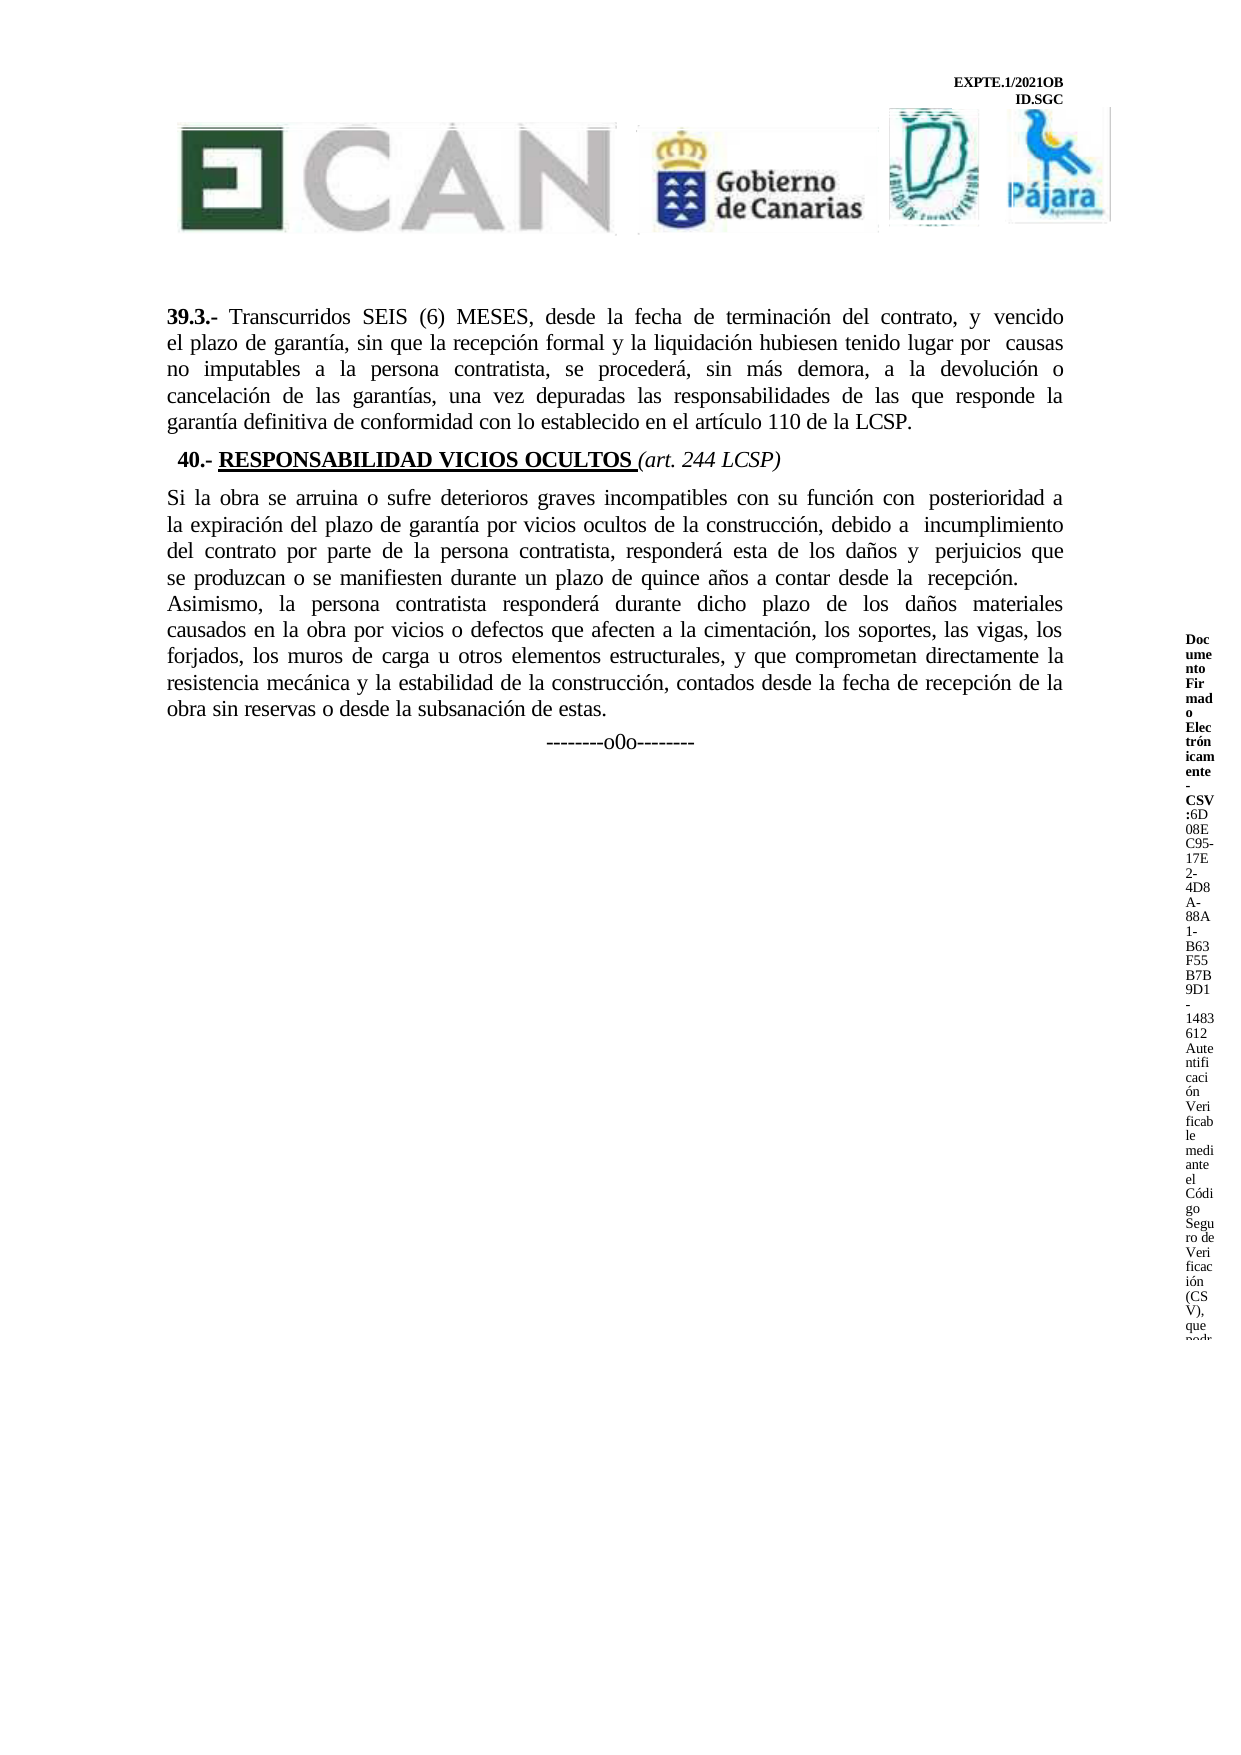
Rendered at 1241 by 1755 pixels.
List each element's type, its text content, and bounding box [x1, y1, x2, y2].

text Si la obra se arruina o sufre deterioros graves incompatibles con su función con posterioridad a la expiración del plazo de garantía por vicios ocultos de la construcción, debido a incumplimiento del contrato por parte de la persona contratista, responderá esta de los daños y perjuicios que se produzcan o se manifiesten durante un plazo de quince años a contar desde la recepción. [167, 484, 1064, 590]
text 39.3.- Transcurridos SEIS (6) MESES, desde la fecha de terminación del contrato, y vencido el plazo de garantía, sin que la recepción formal y la liquidación hubiesen tenido lugar por causas no imputables a la persona contratista, se procederá, sin más demora, a la devolución o cancelación de las garantías, una vez depuradas las responsabilidades de las que responde la garantía definitiva de conformidad con lo establecido en el artículo 110 de la LCSP. [167, 303, 1064, 434]
text Asimismo, la persona contratista responderá durante dicho plazo de los daños materiales causados en la obra por vicios o defectos que afecten a la cimentación, los soportes, las vigas, los forjados, los muros de carga u otros elementos estructurales, y que comprometan directamente la resistencia mecánica y la estabilidad de la construcción, contados desde la fecha de recepción de la obra sin reservas o desde la subsanación de estas. [167, 590, 1064, 722]
text Documento Firmado Electrónicamente - CSV:6D08EC95-17E2-4D8A-88A1-B63F55B7B9D1-1483612 Autentificación Verificable mediante el Código Seguro de Verificación (CSV), que podrá validar en https:\\sede.pajara.es [1185, 633, 1215, 1339]
text --------o0o-------- [424, 728, 817, 754]
text 40.- RESPONSABILIDAD VICIOS OCULTOS (art. 244 LCSP) [177, 446, 1134, 473]
